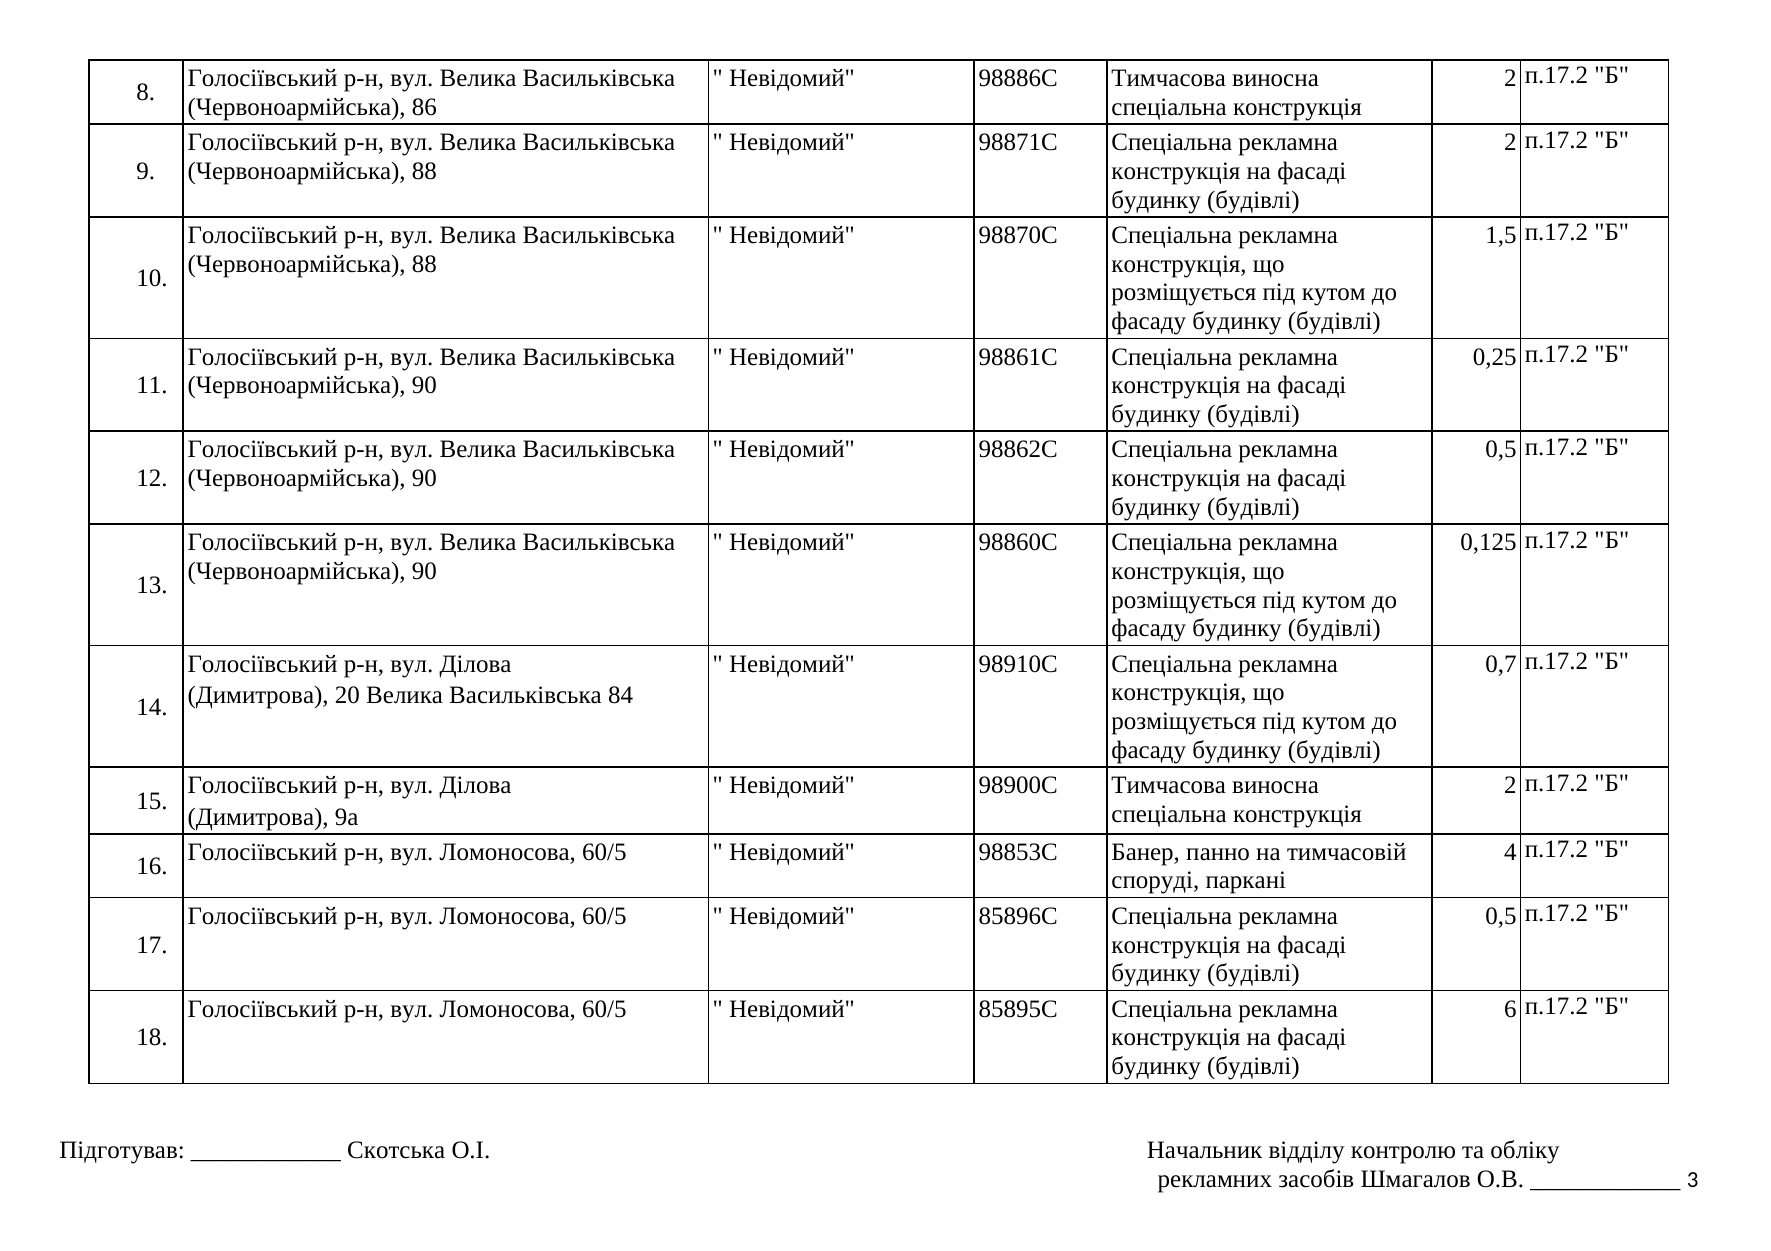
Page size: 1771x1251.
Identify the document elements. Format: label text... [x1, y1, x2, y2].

table_cell [90, 835, 182, 897]
table_cell Спеціальна рекламна конструкція, що розміщується під кутом до фасаду будинку (будівлі) [1108, 525, 1431, 645]
table_cell Голосіївський р-н, вул. Велика Васильківська (Червоноармійська), 86 [184, 61, 708, 123]
table_cell Голосіївський р-н, вул. Ломоносова, 60/5 [184, 991, 708, 1082]
table_cell 98870С [975, 218, 1106, 337]
table_cell " Невідомий" [709, 125, 973, 216]
table_cell [90, 991, 182, 1082]
table_cell 0,5 [1433, 432, 1520, 523]
table_cell п.17.2 "Б" [1521, 218, 1668, 337]
table_cell " Невідомий" [709, 768, 973, 833]
table_cell п.17.2 "Б" [1521, 125, 1668, 216]
table_cell Спеціальна рекламна конструкція на фасаді будинку (будівлі) [1108, 339, 1431, 430]
table_cell " Невідомий" [709, 898, 973, 990]
table_cell п.17.2 "Б" [1521, 898, 1668, 990]
table_cell 0,25 [1433, 339, 1520, 430]
table_cell Голосіївський р-н, вул. Ломоносова, 60/5 [184, 835, 708, 897]
table_cell 85895С [975, 991, 1106, 1082]
table_cell Голосіївський р-н, вул. Велика Васильківська (Червоноармійська), 90 [184, 339, 708, 430]
table_cell [90, 646, 182, 766]
table_cell " Невідомий" [709, 991, 973, 1082]
table_cell п.17.2 "Б" [1521, 61, 1668, 123]
table_cell 2 [1433, 125, 1520, 216]
table_cell [90, 898, 182, 990]
table_cell п.17.2 "Б" [1521, 339, 1668, 430]
table_cell [90, 61, 182, 123]
table_cell " Невідомий" [709, 61, 973, 123]
table_cell " Невідомий" [709, 339, 973, 430]
table_cell [90, 525, 182, 645]
table_cell Голосіївський р-н, вул. Велика Васильківська (Червоноармійська), 90 [184, 432, 708, 523]
table_cell Спеціальна рекламна конструкція, що розміщується під кутом до фасаду будинку (будівлі) [1108, 646, 1431, 766]
table_cell Спеціальна рекламна конструкція на фасаді будинку (будівлі) [1108, 125, 1431, 216]
table_cell 98862С [975, 432, 1106, 523]
table_cell Голосіївський р-н, вул. Велика Васильківська (Червоноармійська), 90 [184, 525, 708, 645]
table_cell п.17.2 "Б" [1521, 835, 1668, 897]
table_cell Голосіївський р-н, вул. Велика Васильківська (Червоноармійська), 88 [184, 125, 708, 216]
table_cell 98886С [975, 61, 1106, 123]
table_cell 2 [1433, 768, 1520, 833]
table_cell 0,5 [1433, 898, 1520, 990]
table_cell Спеціальна рекламна конструкція, що розміщується під кутом до фасаду будинку (будівлі) [1108, 218, 1431, 337]
table_cell [90, 125, 182, 216]
table_cell " Невідомий" [709, 525, 973, 645]
table_cell 85896С [975, 898, 1106, 990]
table_cell 2 [1433, 61, 1520, 123]
table_cell Спеціальна рекламна конструкція на фасаді будинку (будівлі) [1108, 898, 1431, 990]
table_cell " Невідомий" [709, 835, 973, 897]
table_cell 98900С [975, 768, 1106, 833]
table_cell 0,125 [1433, 525, 1520, 645]
table_cell 1,5 [1433, 218, 1520, 337]
table_cell [90, 339, 182, 430]
table_cell [90, 432, 182, 523]
table_cell п.17.2 "Б" [1521, 991, 1668, 1082]
table_cell Тимчасова виносна спеціальна конструкція [1108, 768, 1431, 833]
table_cell Голосіївський р-н, вул. Ділова (Димитрова), 20 Велика Васильківська 84 [184, 646, 708, 766]
table_cell п.17.2 "Б" [1521, 525, 1668, 645]
table_cell Тимчасова виносна спеціальна конструкція [1108, 61, 1431, 123]
table_cell " Невідомий" [709, 432, 973, 523]
table_cell 98860С [975, 525, 1106, 645]
table_cell Спеціальна рекламна конструкція на фасаді будинку (будівлі) [1108, 432, 1431, 523]
table_cell п.17.2 "Б" [1521, 768, 1668, 833]
table_cell Голосіївський р-н, вул. Ділова (Димитрова), 9а [184, 768, 708, 833]
table_cell 4 [1433, 835, 1520, 897]
table_cell [90, 768, 182, 833]
table_cell 98853С [975, 835, 1106, 897]
table_cell 6 [1433, 991, 1520, 1082]
table_cell Голосіївський р-н, вул. Ломоносова, 60/5 [184, 898, 708, 990]
table_cell [90, 218, 182, 337]
table_cell 0,7 [1433, 646, 1520, 766]
table_cell " Невідомий" [709, 646, 973, 766]
table_cell п.17.2 "Б" [1521, 432, 1668, 523]
table_cell Голосіївський р-н, вул. Велика Васильківська (Червоноармійська), 88 [184, 218, 708, 337]
table_cell 98871С [975, 125, 1106, 216]
table_cell Банер, панно на тимчасовій споруді, паркані [1108, 835, 1431, 897]
table_cell 98910С [975, 646, 1106, 766]
table_cell Спеціальна рекламна конструкція на фасаді будинку (будівлі) [1108, 991, 1431, 1082]
table_cell " Невідомий" [709, 218, 973, 337]
table_cell 98861С [975, 339, 1106, 430]
table_cell п.17.2 "Б" [1521, 646, 1668, 766]
